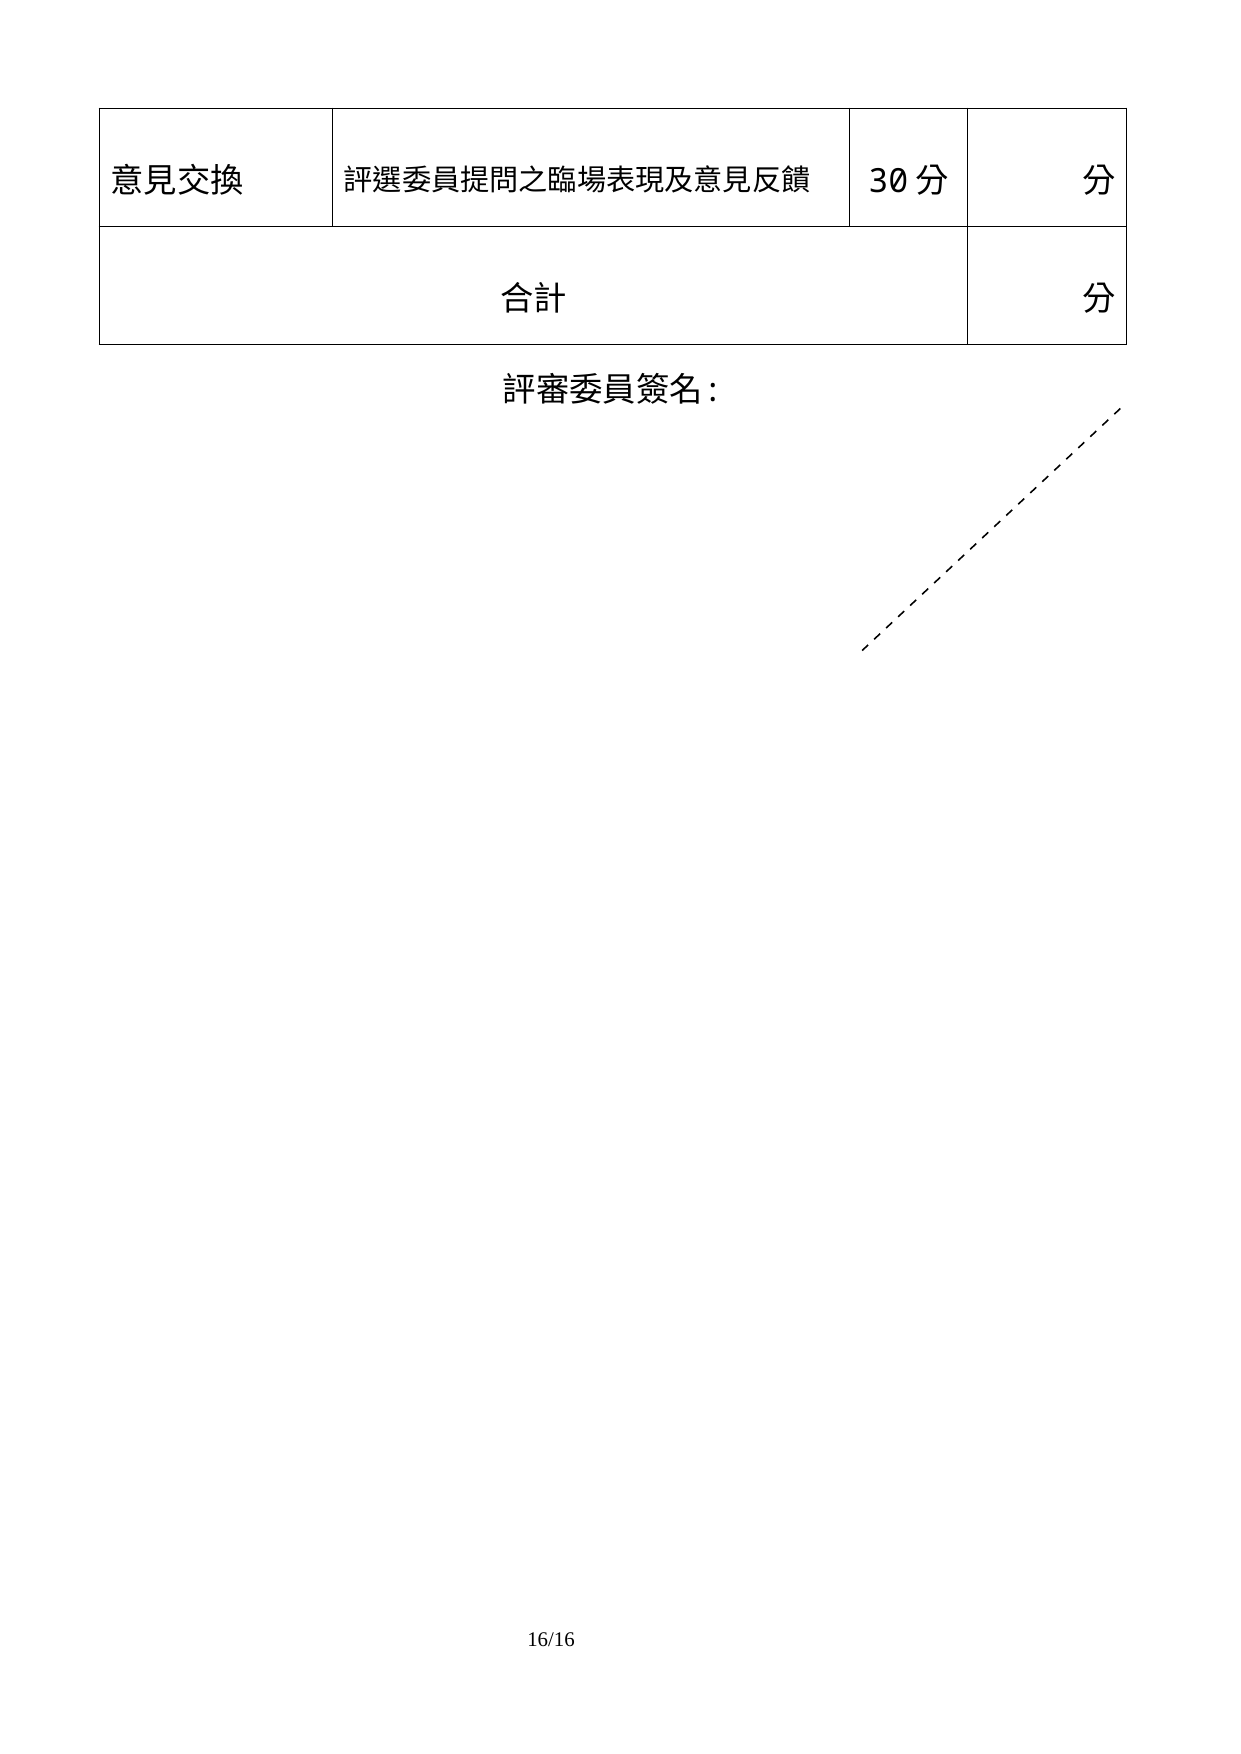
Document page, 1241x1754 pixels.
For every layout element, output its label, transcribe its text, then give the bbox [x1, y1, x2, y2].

table_cell 分 [968, 109, 1126, 226]
table_cell 合計 [100, 227, 967, 344]
table_cell 30分 [850, 109, 967, 226]
table_cell 評選委員提問之臨場表現及意見反饋 [333, 109, 849, 226]
table_cell 意見交換 [100, 109, 332, 226]
table_cell 分 [968, 227, 1126, 344]
text 評審委員簽名: [118, 345, 1107, 407]
